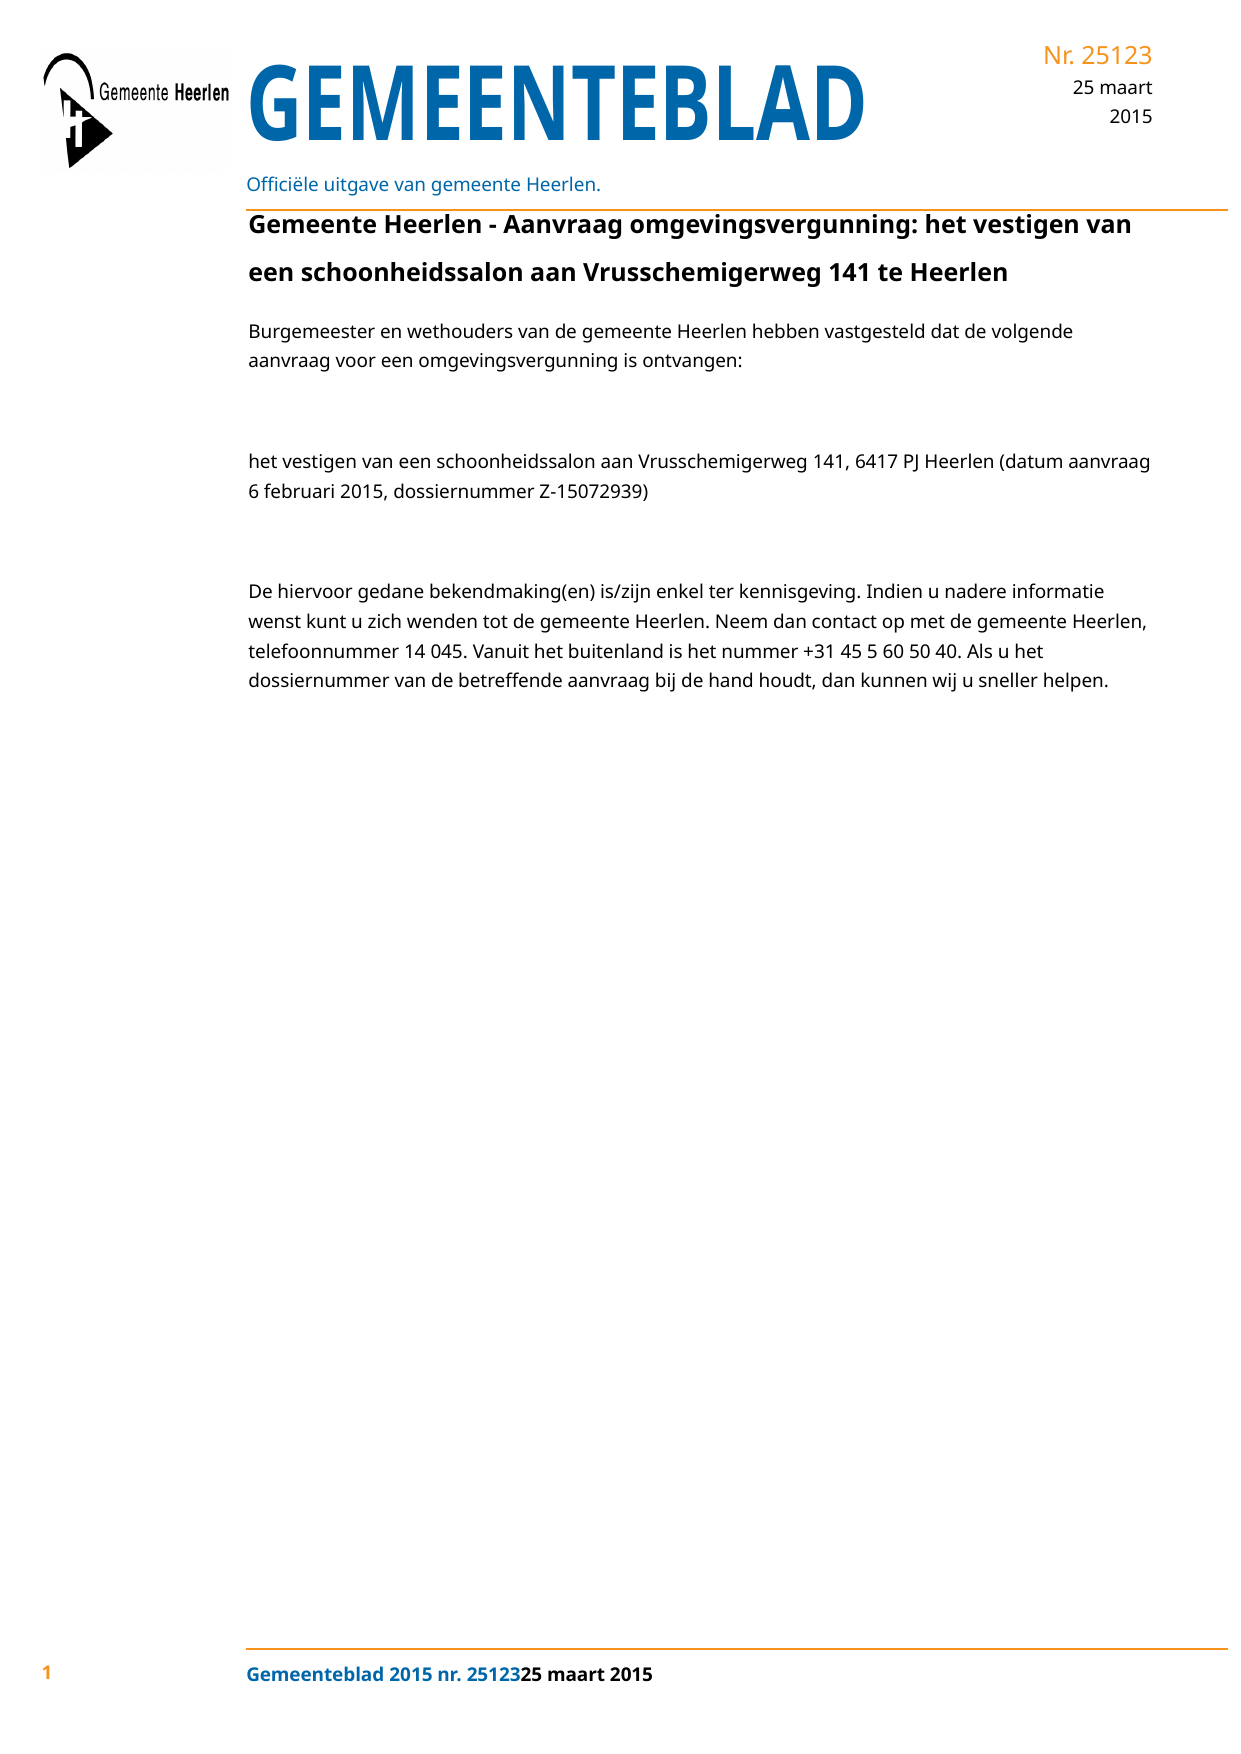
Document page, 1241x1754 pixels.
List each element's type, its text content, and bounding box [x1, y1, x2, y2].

text Burgemeester en wethouders van de gemeente Heerlen hebben vastgesteld dat de volgende aanvraag voor een omgevingsvergunning is ontvangen: [248, 318, 1152, 373]
picture [41, 47, 231, 172]
text het vestigen van een schoonheidssalon aan Vrusschemigerweg 141, 6417 PJ Heerlen (datum aanvraag 6 februari 2015, dossiernummer Z-15072939) [248, 448, 1152, 504]
text Gemeente Heerlen - Aanvraag omgevingsvergunning: het vestigen van een schoonheidssalon aan Vrusschemigerweg 141 te Heerlen [248, 211, 1152, 288]
text De hiervoor gedane bekendmaking(en) is/zijn enkel ter kennisgeving. Indien u nadere informatie wenst kunt u zich wenden tot de gemeente Heerlen. Neem dan contact op met de gemeente Heerlen, telefoonnummer 14 045. Vanuit het buitenland is het nummer +31 45 5 60 50 40. Als u het dossiernummer van de betreffende aanvraag bij de hand houdt, dan kunnen wij u sneller helpen. [248, 579, 1152, 693]
